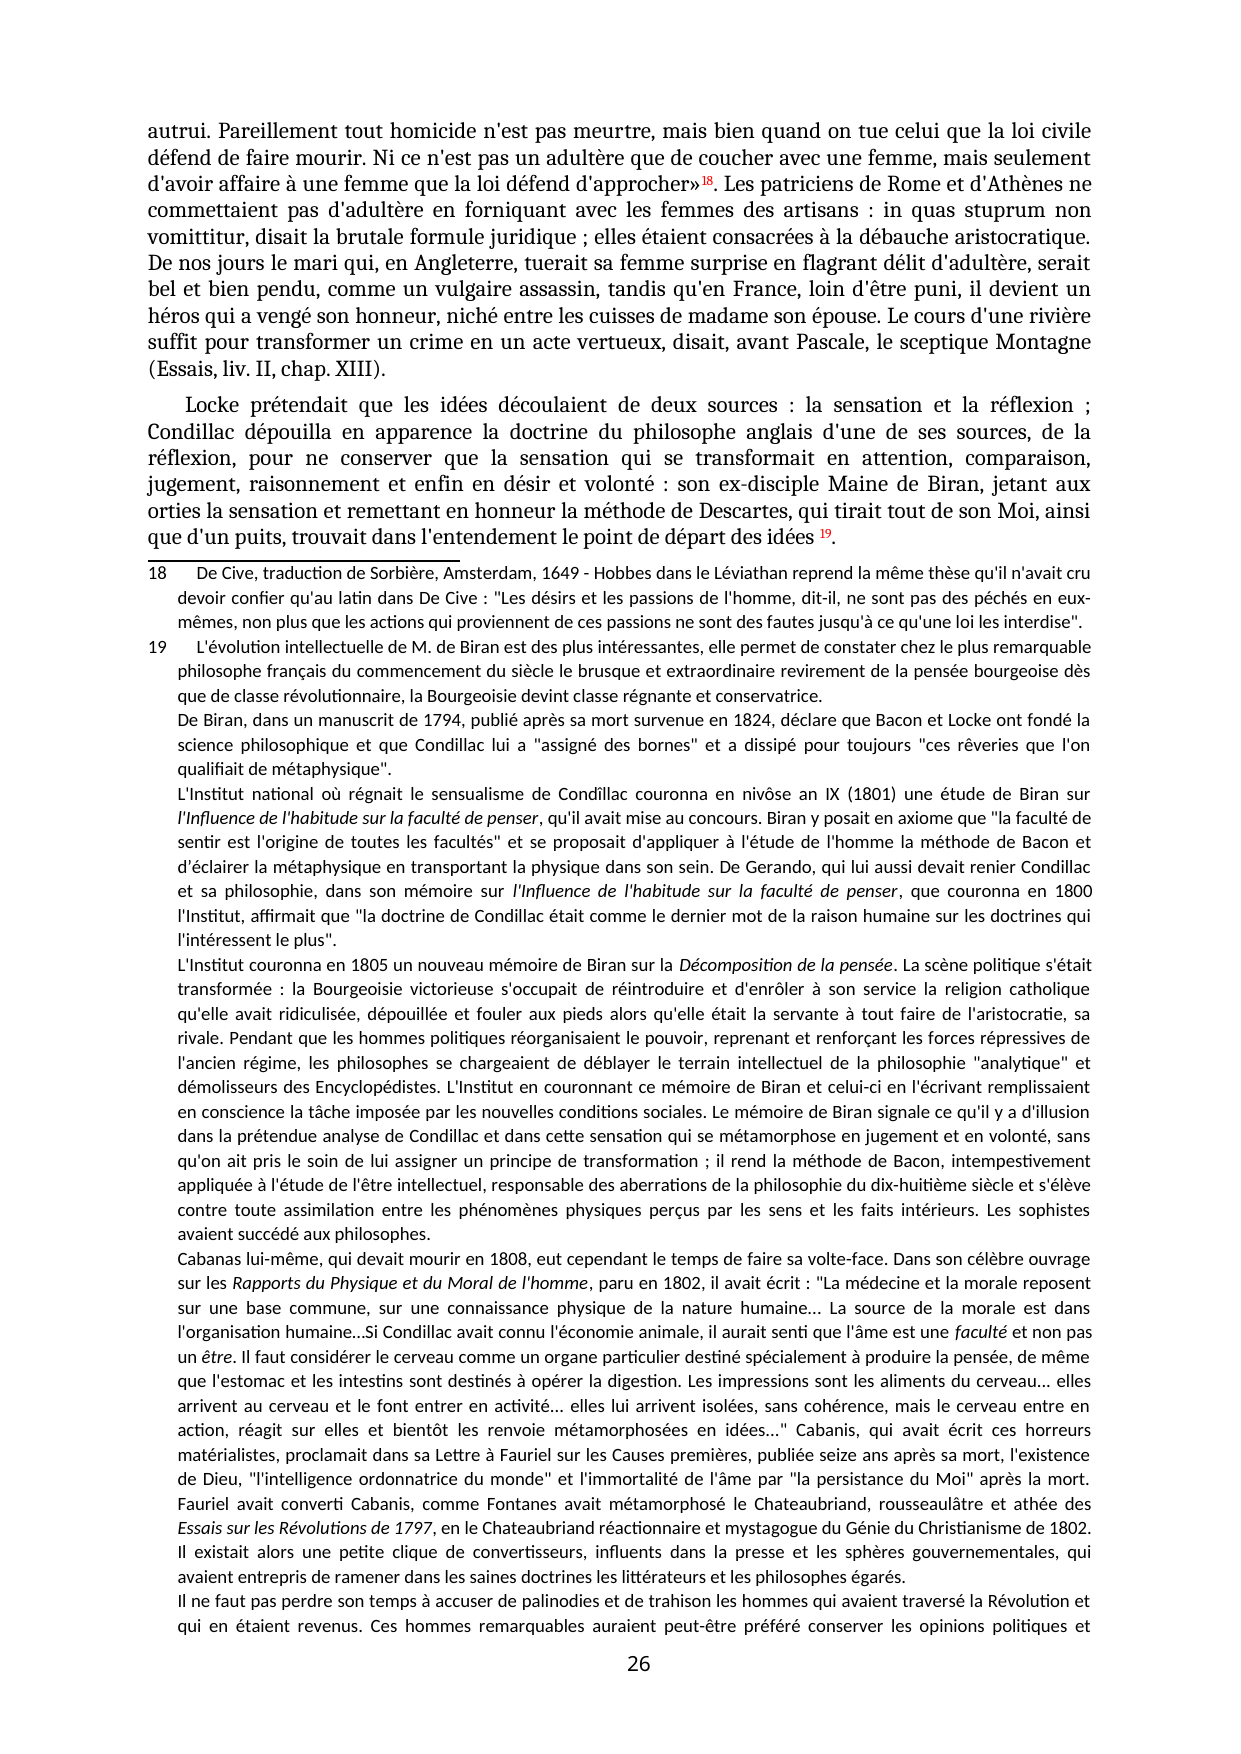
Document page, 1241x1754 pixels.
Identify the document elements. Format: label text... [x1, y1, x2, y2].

text De Cive, traduction de Sorbière, Amsterdam, 1649 - Hobbes dans le Léviathan reprend la même thèse qu'il n'avait cru devoir confier qu'au latin dans De Cive : "Les désirs et les passions de l'homme, dit-il, ne sont pas des péchés en eux-mêmes, non plus que les actions qui proviennent de ces passions ne sont des fautes jusqu'à ce qu'une loi les interdise". [148, 561, 1093, 633]
text Il ne faut pas perdre son temps à accuser de palinodies et de trahison les hommes qui avaient traversé la Révolution et qui en étaient revenus. Ces hommes remarquables auraient peut-être préféré conserver les opinions politiques et [148, 1589, 1093, 1637]
text autrui. Pareillement tout homicide n'est pas meur­tre, mais bien quand on tue celui que la loi civile défend de faire mourir. Ni ce n'est pas un adultère que de coucher avec une femme, mais seulement d'avoir affaire à une femme que la loi défend d'approcher». Les patriciens de Rome et d'Athènes ne commettaient pas d'adultère en forniquant avec les femmes des artisans : in quas stuprum non vomittitur, disait la brutale formule juridique ; elles étaient consacrées à la débauche aristocratique. De nos jours le mari qui, en Angleterre, tuerait sa femme surprise en flagrant délit d'adultère, serait bel et bien pendu, comme un vulgaire assassin, tandis qu'en France, loin d'être puni, il devient un héros qui a vengé son honneur, niché entre les cuisses de madame son épouse. Le cours d'une rivière suffit pour transformer un crime en un acte vertueux, disait, avant Pascale, le sceptique Montagne (Essais, liv. II, chap. XIII). [148, 118, 1093, 382]
text Locke prétendait que les idées découlaient de deux sources : la sensation et la réflexion ; Condillac dépouilla en apparence la doctrine du philosophe anglais d'une de ses sources, de la réflexion, pour ne conserver que la sensation qui se transformait en attention, comparaison, jugement, raisonnement et enfin en désir et volonté : son ex-disciple Maine de Biran, jetant aux orties la sensation et remettant en honneur la méthode de Descartes, qui tirait tout de son Moi, ainsi que d'un puits, trouvait dans l'entendement le point de départ des idées . [148, 392, 1093, 550]
text L'Institut national où régnait le sensualisme de Condîllac couronna en nivôse an IX (1801) une étude de Biran sur l'Influence de l'habitude sur la faculté de penser, qu'il avait mise au concours. Biran y posait en axiome que "la faculté de sentir est l'origine de toutes les facultés" et se proposait d'appliquer à l'étude de l'homme la méthode de Bacon et d’éclairer la métaphysique en transportant la physique dans son sein. De Gerando, qui lui aussi devait renier Condillac et sa philosophie, dans son mémoire sur l'Influence de l'habitude sur la faculté de penser, que couronna en 1800 l'Institut, affirmait que "la doctrine de Condillac était comme le dernier mot de la raison humaine sur les doctrines qui l'intéressent le plus". [148, 782, 1093, 952]
text Cabanas lui-même, qui devait mourir en 1808, eut cependant le temps de faire sa volte-face. Dans son célèbre ouvrage sur les Rapports du Physique et du Moral de l'homme, paru en 1802, il avait écrit : "La médecine et la morale reposent sur une base commune, sur une connaissance physique de la nature humaine... La source de la morale est dans l'organisation humaine…Si Condillac avait connu l'économie animale, il aurait senti que l'âme est une faculté et non pas un être. Il faut considérer le cerveau comme un organe particulier destiné spécialement à produire la pensée, de même que l'estomac et les intestins sont destinés à opérer la digestion. Les impressions sont les aliments du cerveau... elles arrivent au cerveau et le font entrer en activité... elles lui arrivent isolées, sans cohérence, mais le cerveau entre en action, réagit sur elles et bientôt les renvoie métamorphosées en idées..." Cabanis, qui avait écrit ces horreurs matérialistes, proclamait dans sa Lettre à Fauriel sur les Causes premières, publiée seize ans après sa mort, l'existence de Dieu, "l'intelligence ordonnatrice du monde" et l'immortalité de l'âme par "la persistance du Moi" après la mort. Fauriel avait converti Cabanis, comme Fontanes avait métamorphosé le Chateaubriand, rousseaulâtre et athée des Essais sur les Révolutions de 1797, en le Chateaubriand réactionnaire et mystagogue du Génie du Christianisme de 1802. Il existait alors une petite clique de convertisseurs, influents dans la presse et les sphères gouvernementales, qui avaient entrepris de ramener dans les saines doctrines les littérateurs et les philosophes égarés. [148, 1247, 1093, 1588]
text De Biran, dans un manuscrit de 1794, publié après sa mort survenue en 1824, déclare que Bacon et Locke ont fondé la science philosophique et que Condillac lui a "assigné des bornes" et a dissipé pour toujours "ces rêveries que l'on qualifiait de métaphysique". [148, 708, 1093, 780]
text L'évolution intellectuelle de M. de Biran est des plus intéressantes, elle permet de constater chez le plus remarquable philosophe français du commencement du siècle le brusque et extraordinaire revirement de la pensée bourgeoise dès que de classe révolutionnaire, la Bourgeoisie devint classe régnante et conservatrice. [148, 635, 1093, 707]
text L'Institut couronna en 1805 un nouveau mémoire de Biran sur la Décomposition de la pensée. La scène politique s'était transformée : la Bourgeoisie victorieuse s'occupait de réintroduire et d'enrôler à son service la religion catholique qu'elle avait ridiculisée, dépouillée et fouler aux pieds alors qu'elle était la servante à tout faire de l'aristocratie, sa rivale. Pendant que les hommes politiques réorganisaient le pouvoir, reprenant et renforçant les forces répressives de l'ancien régime, les philosophes se chargeaient de déblayer le terrain intellectuel de la philosophie "analytique" et démolisseurs des Encyclopédistes. L'Institut en couronnant ce mémoire de Biran et celui-ci en l'écrivant remplissaient en conscience la tâche imposée par les nouvelles conditions sociales. Le mémoire de Biran signale ce qu'il y a d'illusion dans la prétendue analyse de Condillac et dans cette sensation qui se métamorphose en jugement et en volonté, sans qu'on ait pris le soin de lui assigner un principe de transformation ; il rend la méthode de Bacon, intempestivement appliquée à l'étude de l'être intellectuel, responsable des aberrations de la philosophie du dix-huitième siècle et s'élève contre toute assimilation entre les phénomènes physiques perçus par les sens et les faits intérieurs. Les sophistes avaient succédé aux philosophes. [148, 953, 1093, 1245]
